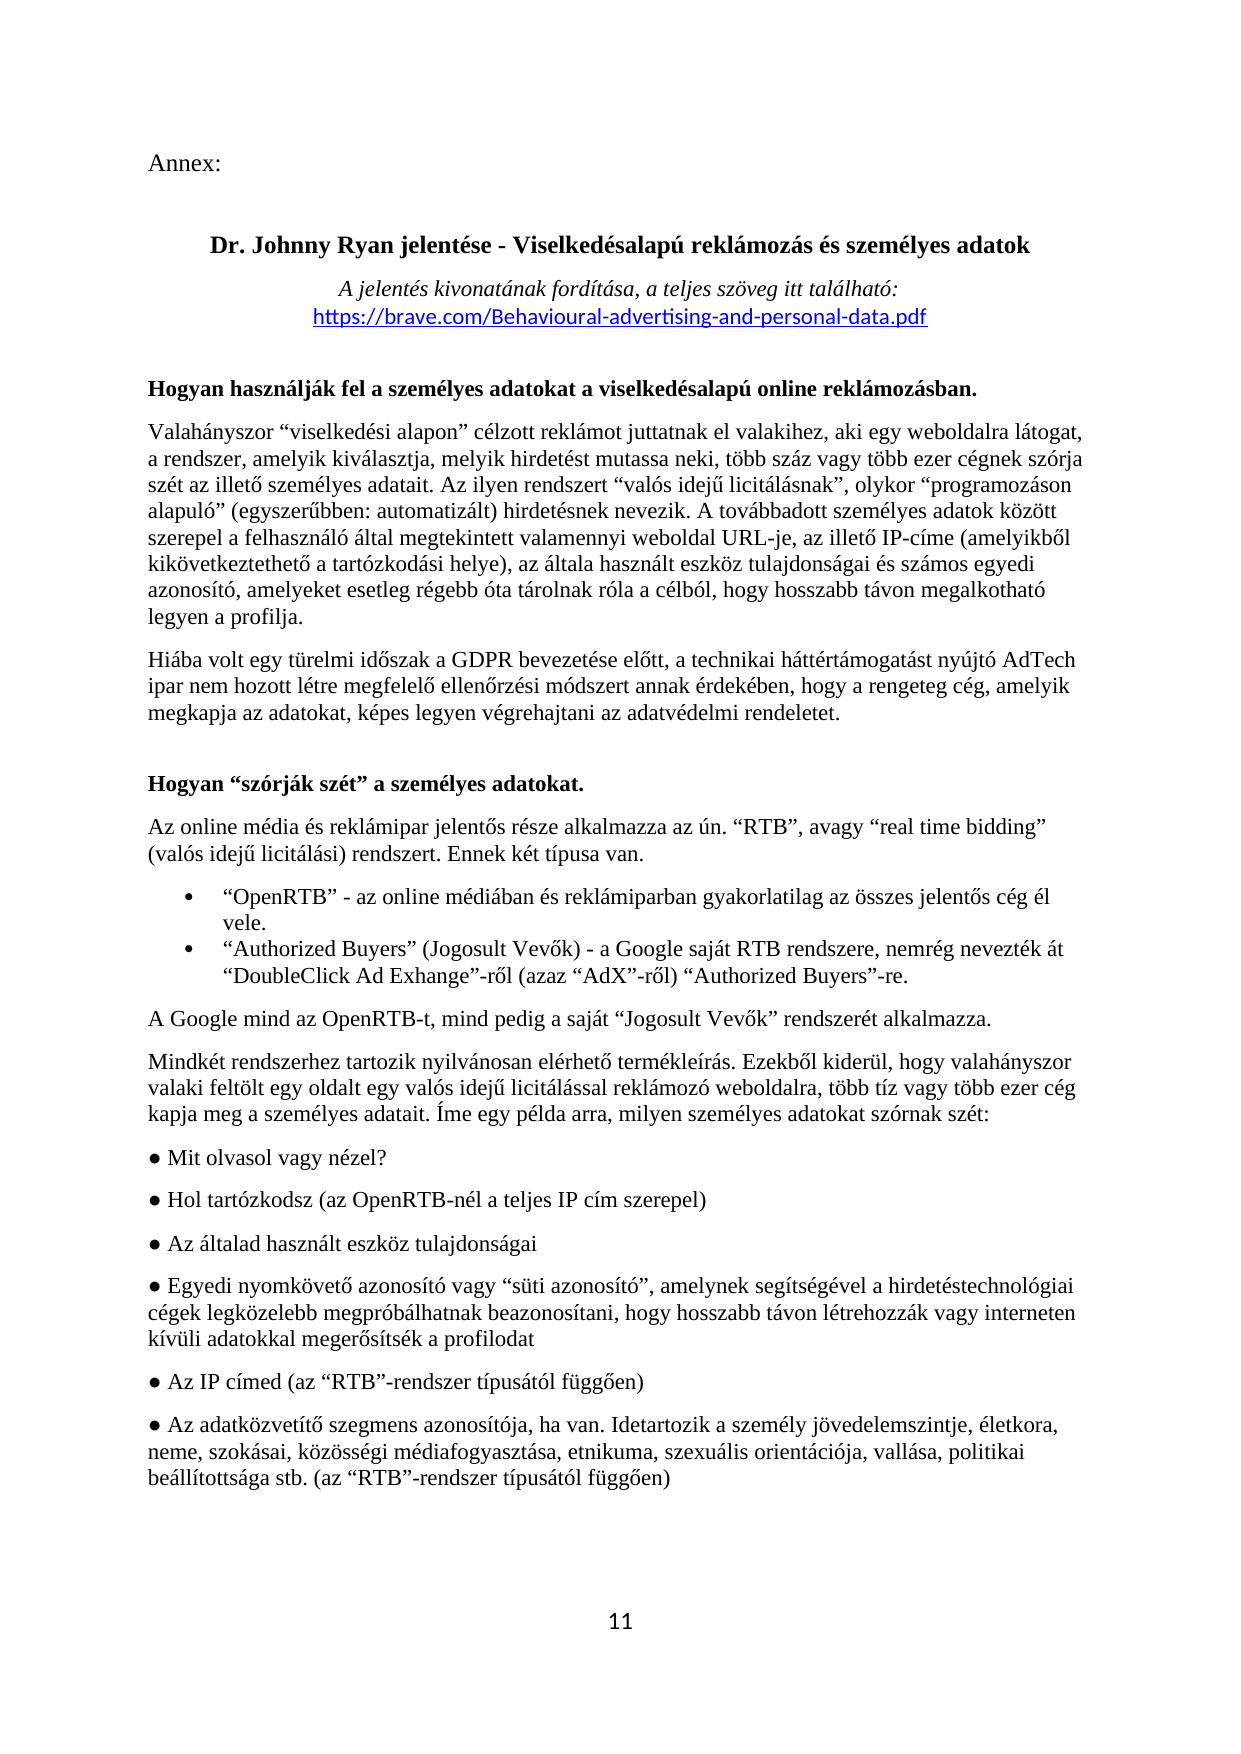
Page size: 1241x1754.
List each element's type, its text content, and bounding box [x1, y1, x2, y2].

text ● Egyedi nyomkövető azonosító vagy “süti azonosító”, amelynek segítségével a hirdetéstechnológiai cégek legközelebb megpróbálhatnak beazonosítani, hogy hosszabb távon létrehozzák vagy interneten kívüli adatokkal megerősítsék a profilodat [148, 1273, 1093, 1352]
list “OpenRTB” - az online médiában és reklámiparban gyakorlatilag az összes jelentős cég él vele. [185, 883, 1093, 935]
text ● Az IP címed (az “RTB”-rendszer típusától függően) [148, 1368, 1093, 1395]
text A Google mind az OpenRTB-t, mind pedig a saját “Jogosult Vevők” rendszerét alkalmazza. [148, 1005, 1093, 1031]
text Dr. Johnny Ryan jelentése - Viselkedésalapú reklámozás és személyes adatok [148, 230, 1093, 259]
text Mindkét rendszerhez tartozik nyilvánosan elérhető termékleírás. Ezekből kiderül, hogy valahányszor valaki feltölt egy oldalt egy valós idejű licitálással reklámozó weboldalra, több tíz vagy több ezer cég kapja meg a személyes adatait. Íme egy példa arra, milyen személyes adatokat szórnak szét: [148, 1048, 1093, 1127]
list “Authorized Buyers” (Jogosult Vevők) - a Google saját RTB rendszere, nemrég nevezték át “DoubleClick Ad Exhange”-ről (azaz “AdX”-ről) “Authorized Buyers”-re. [185, 935, 1093, 988]
text Hiába volt egy türelmi időszak a GDPR bevezetése előtt, a technikai háttértámogatást nyújtó AdTech ipar nem hozott létre megfelelő ellenőrzési módszert annak érdekében, hogy a rengeteg cég, amelyik megkapja az adatokat, képes legyen végrehajtani az adatvédelmi rendeletet. [148, 646, 1093, 725]
text Hogyan használják fel a személyes adatokat a viselkedésalapú online reklámozásban. [148, 375, 1093, 402]
text A jelentés kivonatának fordítása, a teljes szöveg itt található: https://brave.com/Behavioural-advertising-and-personal-data.pdf [148, 276, 1093, 330]
text ● Mit olvasol vagy nézel? [148, 1143, 1093, 1170]
text ● Az általad használt eszköz tulajdonságai [148, 1229, 1093, 1256]
text Valahányszor “viselkedési alapon” célzott reklámot juttatnak el valakihez, aki egy weboldalra látogat, a rendszer, amelyik kiválasztja, melyik hirdetést mutassa neki, több száz vagy több ezer cégnek szórja szét az illető személyes adatait. Az ilyen rendszert “valós idejű licitálásnak”, olykor “programozáson alapuló” (egyszerűbben: automatizált) hirdetésnek nevezik. A továbbadott személyes adatok között szerepel a felhasználó által megtekintett valamennyi weboldal URL-je, az illető IP-címe (amelyikből kikövetkeztethető a tartózkodási helye), az általa használt eszköz tulajdonságai és számos egyedi azonosító, amelyeket esetleg régebb óta tárolnak róla a célból, hogy hosszabb távon megalkotható legyen a profilja. [148, 418, 1093, 629]
text Annex: [148, 148, 1093, 205]
text Az online média és reklámipar jelentős része alkalmazza az ún. “RTB”, avagy “real time bidding” (valós idejű licitálási) rendszert. Ennek két típusa van. [148, 813, 1093, 866]
text ● Az adatközvetítő szegmens azonosítója, ha van. Idetartozik a személy jövedelemszintje, életkora, neme, szokásai, közösségi médiafogyasztása, etnikuma, szexuális orientációja, vallása, politikai beállítottsága stb. (az “RTB”-rendszer típusától függően) [148, 1411, 1093, 1490]
text ● Hol tartózkodsz (az OpenRTB-nél a teljes IP cím szerepel) [148, 1187, 1093, 1213]
text Hogyan “szórják szét” a személyes adatokat. [148, 770, 1093, 797]
